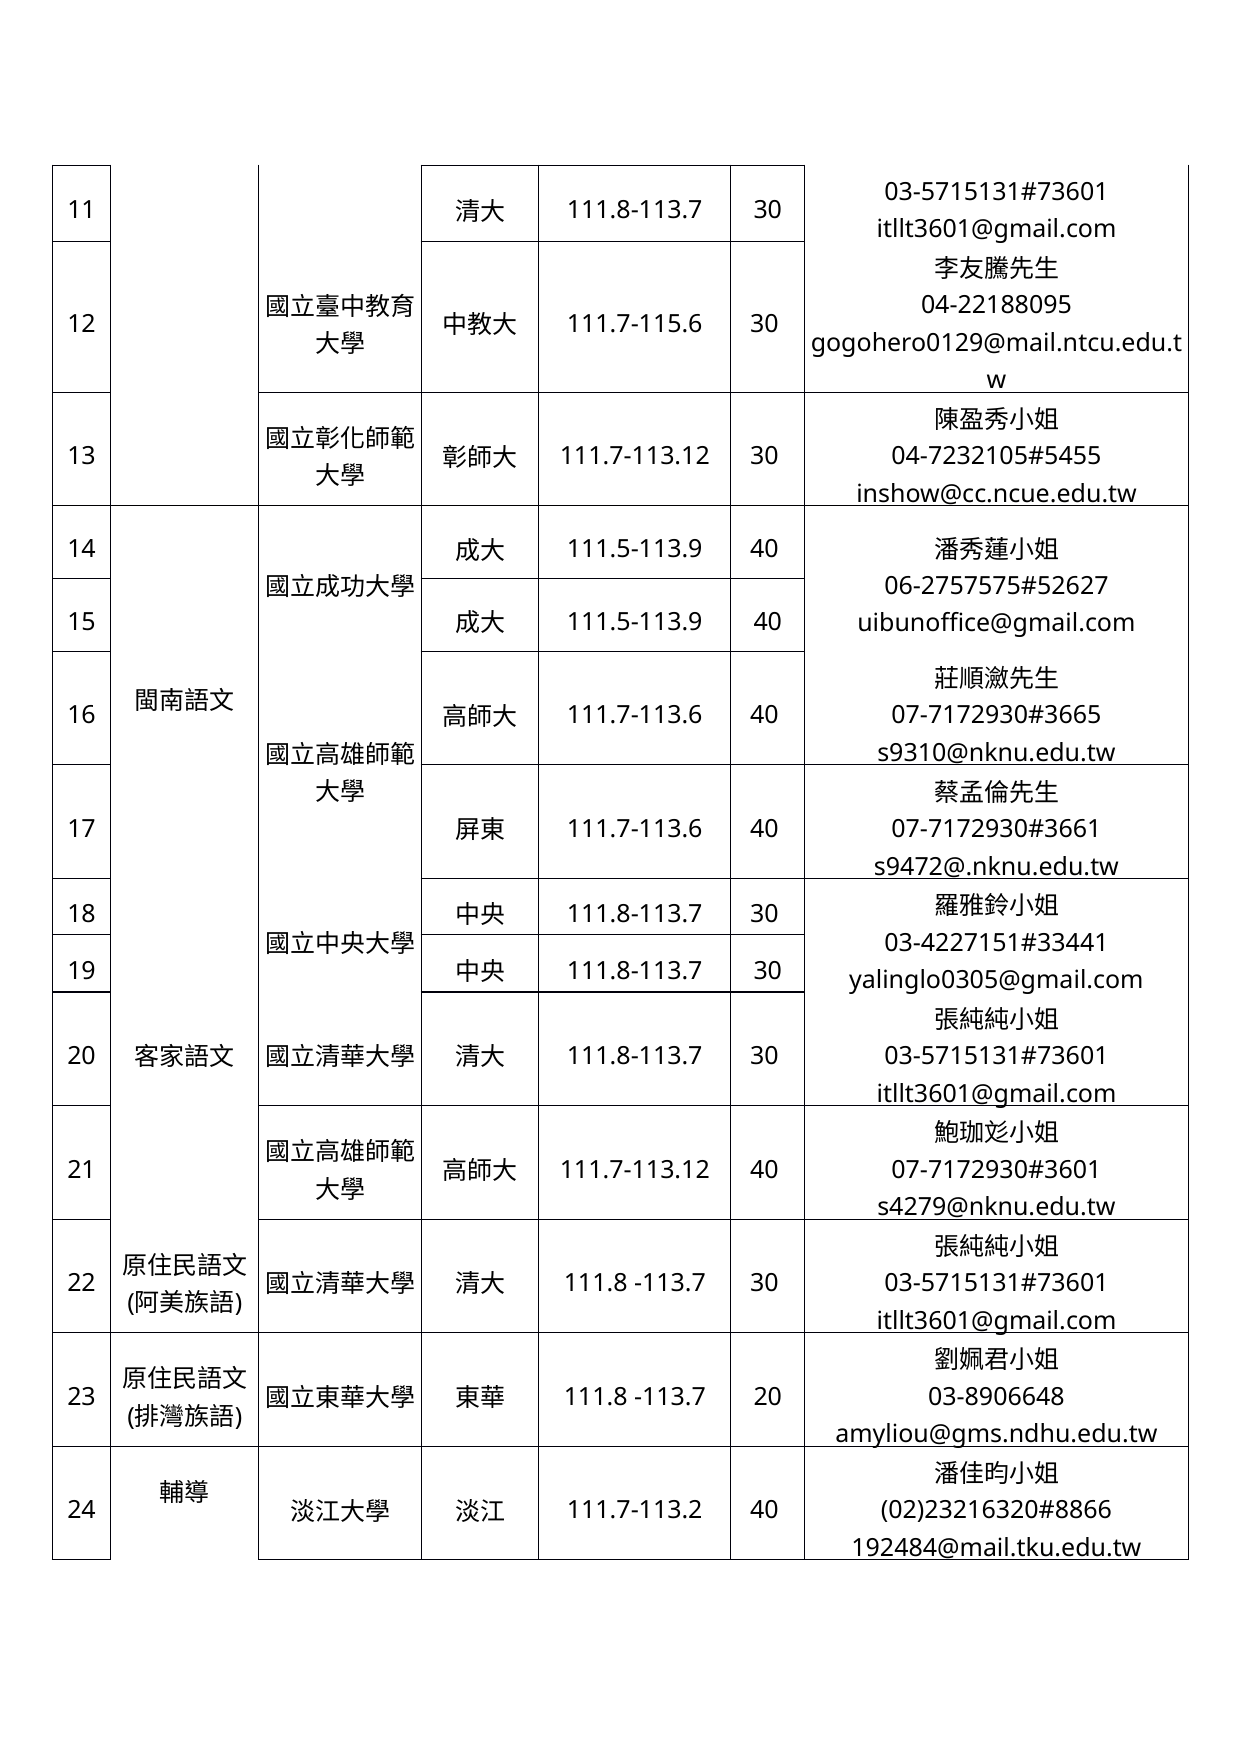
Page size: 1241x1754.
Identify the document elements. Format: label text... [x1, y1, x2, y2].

table_cell 鮑珈彣小姐 07-7172930#3601 s4279@nknu.edu.tw [805, 1106, 1188, 1218]
table_cell [259, 165, 421, 241]
table_cell 30 [731, 242, 804, 392]
table_cell 潘佳昀小姐 (02)23216320#8866 192484@mail.tku.edu.tw [805, 1447, 1188, 1559]
table_cell 國立高雄師範大學 [259, 1106, 421, 1218]
table_cell 30 [731, 393, 804, 505]
table_cell 111.5-113.9 [539, 506, 730, 578]
table_cell 11 [53, 166, 110, 241]
table_cell 劉姵君小姐 03-8906648 amyliou@gms.ndhu.edu.tw [805, 1333, 1188, 1446]
table_cell 111.7-115.6 [539, 242, 730, 392]
table_cell 國立東華大學 [259, 1333, 421, 1446]
table_cell 清大 [422, 166, 538, 241]
table_cell 21 [53, 1106, 110, 1218]
table_cell 國立中央大學 [259, 878, 421, 991]
table_cell 輔導 [111, 1447, 258, 1559]
table_cell 12 [53, 242, 110, 392]
table_cell 30 [731, 1220, 804, 1332]
table_cell 111.7-113.6 [539, 652, 730, 764]
table_cell 成大 [422, 506, 538, 578]
table_cell 李友騰先生 04-22188095 gogohero0129@mail.ntcu.edu.tw [805, 241, 1188, 392]
table_cell 國立清華大學 [259, 1220, 421, 1332]
table_cell 原住民語文 (阿美族語) [111, 1219, 258, 1332]
table_cell 客家語文 [111, 878, 258, 1218]
table_cell 111.7-113.12 [539, 1106, 730, 1218]
table_cell 國立彰化師範大學 [259, 393, 421, 505]
table_cell 40 [731, 579, 804, 651]
table_cell 蔡孟倫先生 07-7172930#3661 s9472@.nknu.edu.tw [805, 765, 1188, 878]
table_cell 成大 [422, 579, 538, 651]
table_cell 20 [731, 1333, 804, 1446]
table_cell 03-5715131#73601 itllt3601@gmail.com [805, 165, 1188, 241]
table_cell 40 [731, 765, 804, 878]
table_cell 40 [731, 1106, 804, 1218]
table_cell 原住民語文 (排灣族語) [111, 1333, 258, 1446]
table_cell 111.8 -113.7 [539, 1220, 730, 1332]
table_cell 中央 [422, 879, 538, 934]
table_cell [111, 165, 258, 505]
table_cell 彰師大 [422, 393, 538, 505]
table_cell 潘秀蓮小姐 06-2757575#52627 uibunoffice@gmail.com [805, 506, 1188, 651]
table_cell 40 [731, 652, 804, 764]
table_cell 屏東 [422, 765, 538, 878]
table_cell 清大 [422, 993, 538, 1105]
table_cell 30 [731, 935, 804, 991]
table_cell 23 [53, 1333, 110, 1446]
table_cell 30 [731, 166, 804, 241]
table_cell 14 [53, 506, 110, 578]
table_cell 111.8-113.7 [539, 879, 730, 934]
table_cell 陳盈秀小姐 04-7232105#5455 inshow@cc.ncue.edu.tw [805, 393, 1188, 505]
table_cell 40 [731, 1447, 804, 1559]
table_cell 國立臺中教育大學 [259, 241, 421, 392]
table_cell 111.7-113.6 [539, 765, 730, 878]
table_cell 111.8-113.7 [539, 166, 730, 241]
table_cell 國立高雄師範大學 [259, 651, 421, 878]
table_cell 高師大 [422, 652, 538, 764]
table_cell 17 [53, 765, 110, 878]
table_cell 國立清華大學 [259, 991, 421, 1105]
table_cell 中央 [422, 935, 538, 991]
table_cell 111.5-113.9 [539, 579, 730, 651]
table_cell 羅雅鈴小姐 03-4227151#33441 yalinglo0305@gmail.com [805, 879, 1188, 991]
table_cell 111.8-113.7 [539, 935, 730, 991]
table_cell 24 [53, 1447, 110, 1559]
table_cell 19 [53, 935, 110, 991]
table_cell 淡江大學 [259, 1447, 421, 1559]
table_cell 111.8-113.7 [539, 993, 730, 1105]
table_cell 閩南語文 [111, 506, 258, 878]
table_cell 40 [731, 506, 804, 578]
table_cell 111.7-113.12 [539, 393, 730, 505]
table_cell 淡江 [422, 1447, 538, 1559]
table_cell 18 [53, 879, 110, 934]
table_cell 中教大 [422, 242, 538, 392]
table_cell 國立成功大學 [259, 506, 421, 651]
table_cell 13 [53, 393, 110, 505]
table_cell 111.7-113.2 [539, 1447, 730, 1559]
table_cell 清大 [422, 1220, 538, 1332]
table_cell 15 [53, 579, 110, 651]
table_cell 張純純小姐 03-5715131#73601 itllt3601@gmail.com [805, 991, 1188, 1105]
table_cell 111.8 -113.7 [539, 1333, 730, 1446]
table_cell 30 [731, 879, 804, 934]
table_cell 22 [53, 1220, 110, 1332]
table_cell 16 [53, 652, 110, 764]
table_cell 高師大 [422, 1106, 538, 1218]
table_cell 30 [731, 993, 804, 1105]
table_cell 20 [53, 993, 110, 1105]
table_cell 東華 [422, 1333, 538, 1446]
table_cell 張純純小姐 03-5715131#73601 itllt3601@gmail.com [805, 1220, 1188, 1332]
table_cell 莊順瀲先生 07-7172930#3665 s9310@nknu.edu.tw [805, 651, 1188, 764]
